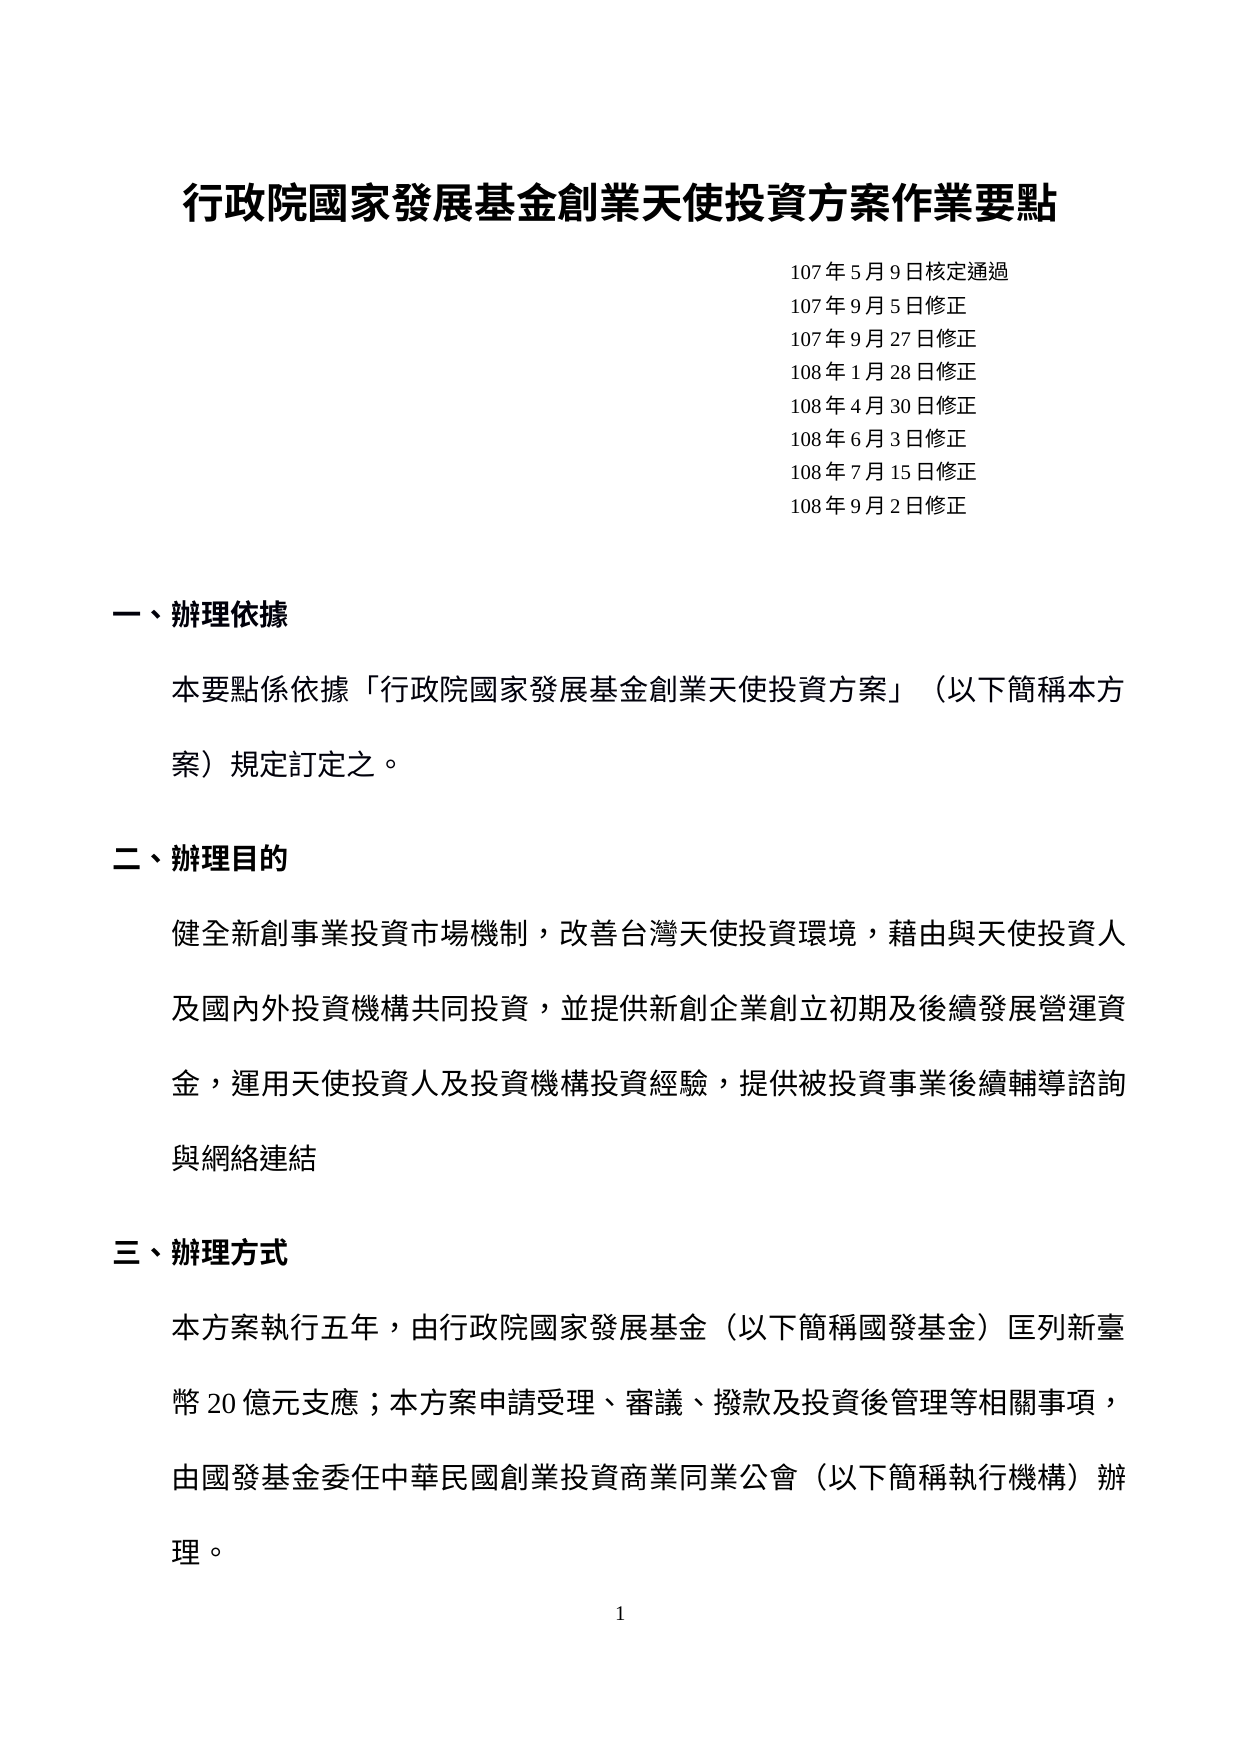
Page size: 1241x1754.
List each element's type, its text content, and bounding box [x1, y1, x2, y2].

text 108年9月2日修正 [790, 486, 1110, 520]
text 107年9月5日修正 [790, 286, 1110, 320]
text 108年6月3日修正 [790, 420, 1110, 453]
list 本要點係依據「行政院國家發展基金創業天使投資方案」（以下簡稱本方案）規定訂定之。 [171, 651, 1128, 801]
text 107年5月9日核定通過 [790, 253, 1110, 286]
list 辦理方式 [112, 1213, 1128, 1288]
list 辦理依據 [112, 238, 1128, 651]
list 本方案執行五年，由行政院國家發展基金（以下簡稱國發基金）匡列新臺幣20億元支應；本方案申請受理、審議、撥款及投資後管理等相關事項，由國發基金委任中華民國創業投資商業同業公會（以下簡稱執行機構）辦理。 [171, 1288, 1128, 1588]
text 107年9月27日修正 [790, 320, 1110, 353]
list 辦理目的 [112, 819, 1128, 894]
text 108年7月15日修正 [790, 453, 1110, 486]
text 108年1月28日修正 [790, 353, 1110, 386]
text 行政院國家發展基金創業天使投資方案作業要點 [112, 163, 1128, 238]
list 健全新創事業投資市場機制，改善台灣天使投資環境，藉由與天使投資人及國內外投資機構共同投資，並提供新創企業創立初期及後續發展營運資金，運用天使投資人及投資機構投資經驗，提供被投資事業後續輔導諮詢與網絡連結 [171, 894, 1128, 1194]
text 108年4月30日修正 [790, 386, 1110, 420]
